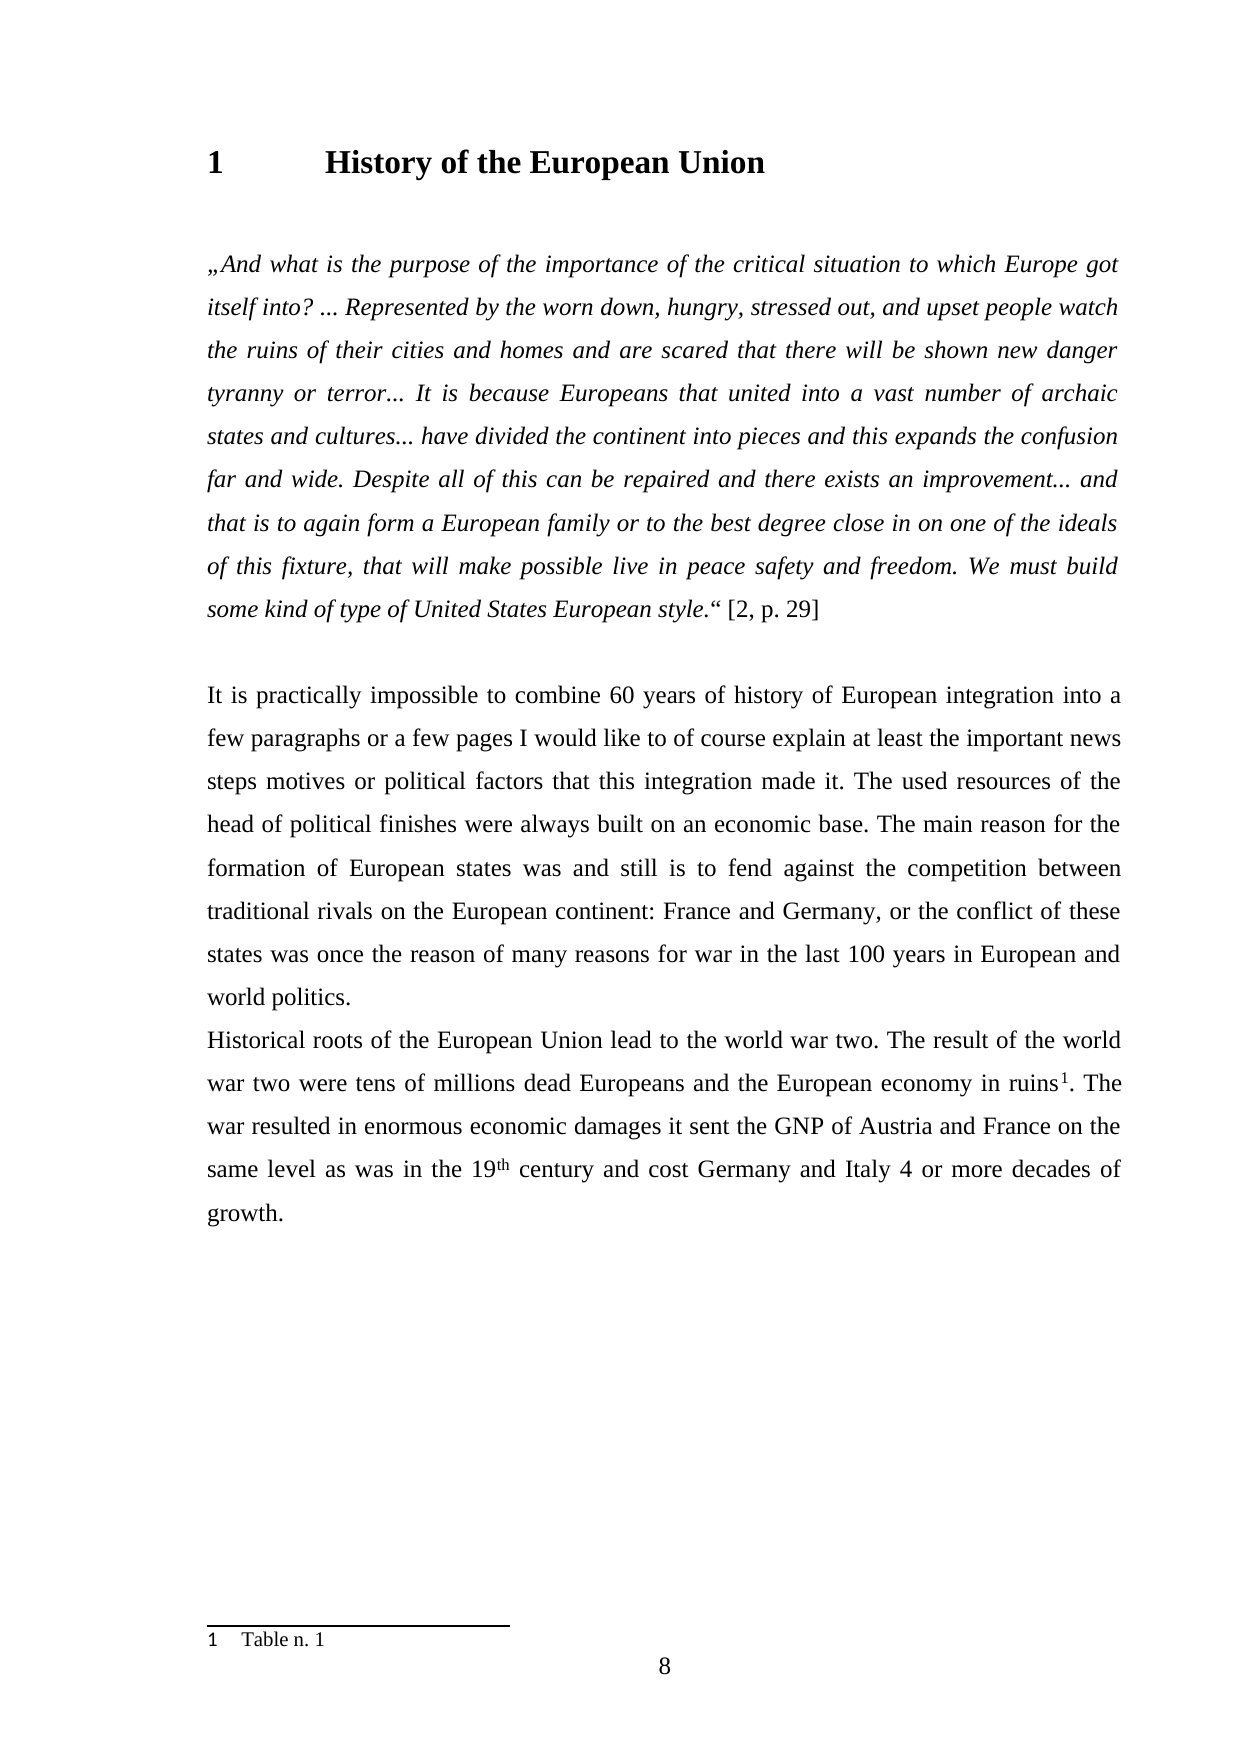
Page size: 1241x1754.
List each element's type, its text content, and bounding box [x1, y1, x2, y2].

text 1 History of the European Union [207, 142, 1122, 180]
text It is practically impossible to combine 60 years of history of European integration into a few paragraphs or a few pages I would like to of course explain at least the important news steps motives or political factors that this integration made it. The used resources of the head of political finishes were always built on an economic base. The main reason for the formation of European states was and still is to fend against the competition between traditional rivals on the European continent: France and Germany, or the conflict of these states was once the reason of many reasons for war in the last 100 years in European and world politics. [207, 680, 1122, 1011]
text Historical roots of the European Union lead to the world war two. The result of the world war two were tens of millions dead Europeans and the European economy in ruins. The war resulted in enormous economic damages it sent the GNP of Austria and France on the same level as was in the 19th century and cost Germany and Italy 4 or more decades of growth. [207, 1025, 1122, 1226]
text „And what is the purpose of the importance of the critical situation to which Europe got itself into? ... Represented by the worn down, hungry, stressed out, and upset people watch the ruins of their cities and homes and are scared that there will be shown new danger tyranny or terror... It is because Europeans that united into a vast number of archaic states and cultures... have divided the continent into pieces and this expands the confusion far and wide. Despite all of this can be repaired and there exists an improvement... and that is to again form a European family or to the best degree close in on one of the ideals of this fixture, that will make possible live in peace safety and freedom. We must build some kind of type of United States European style.“ [2, p. 29] [207, 249, 1122, 623]
text Table n. 1 [207, 1626, 1122, 1651]
